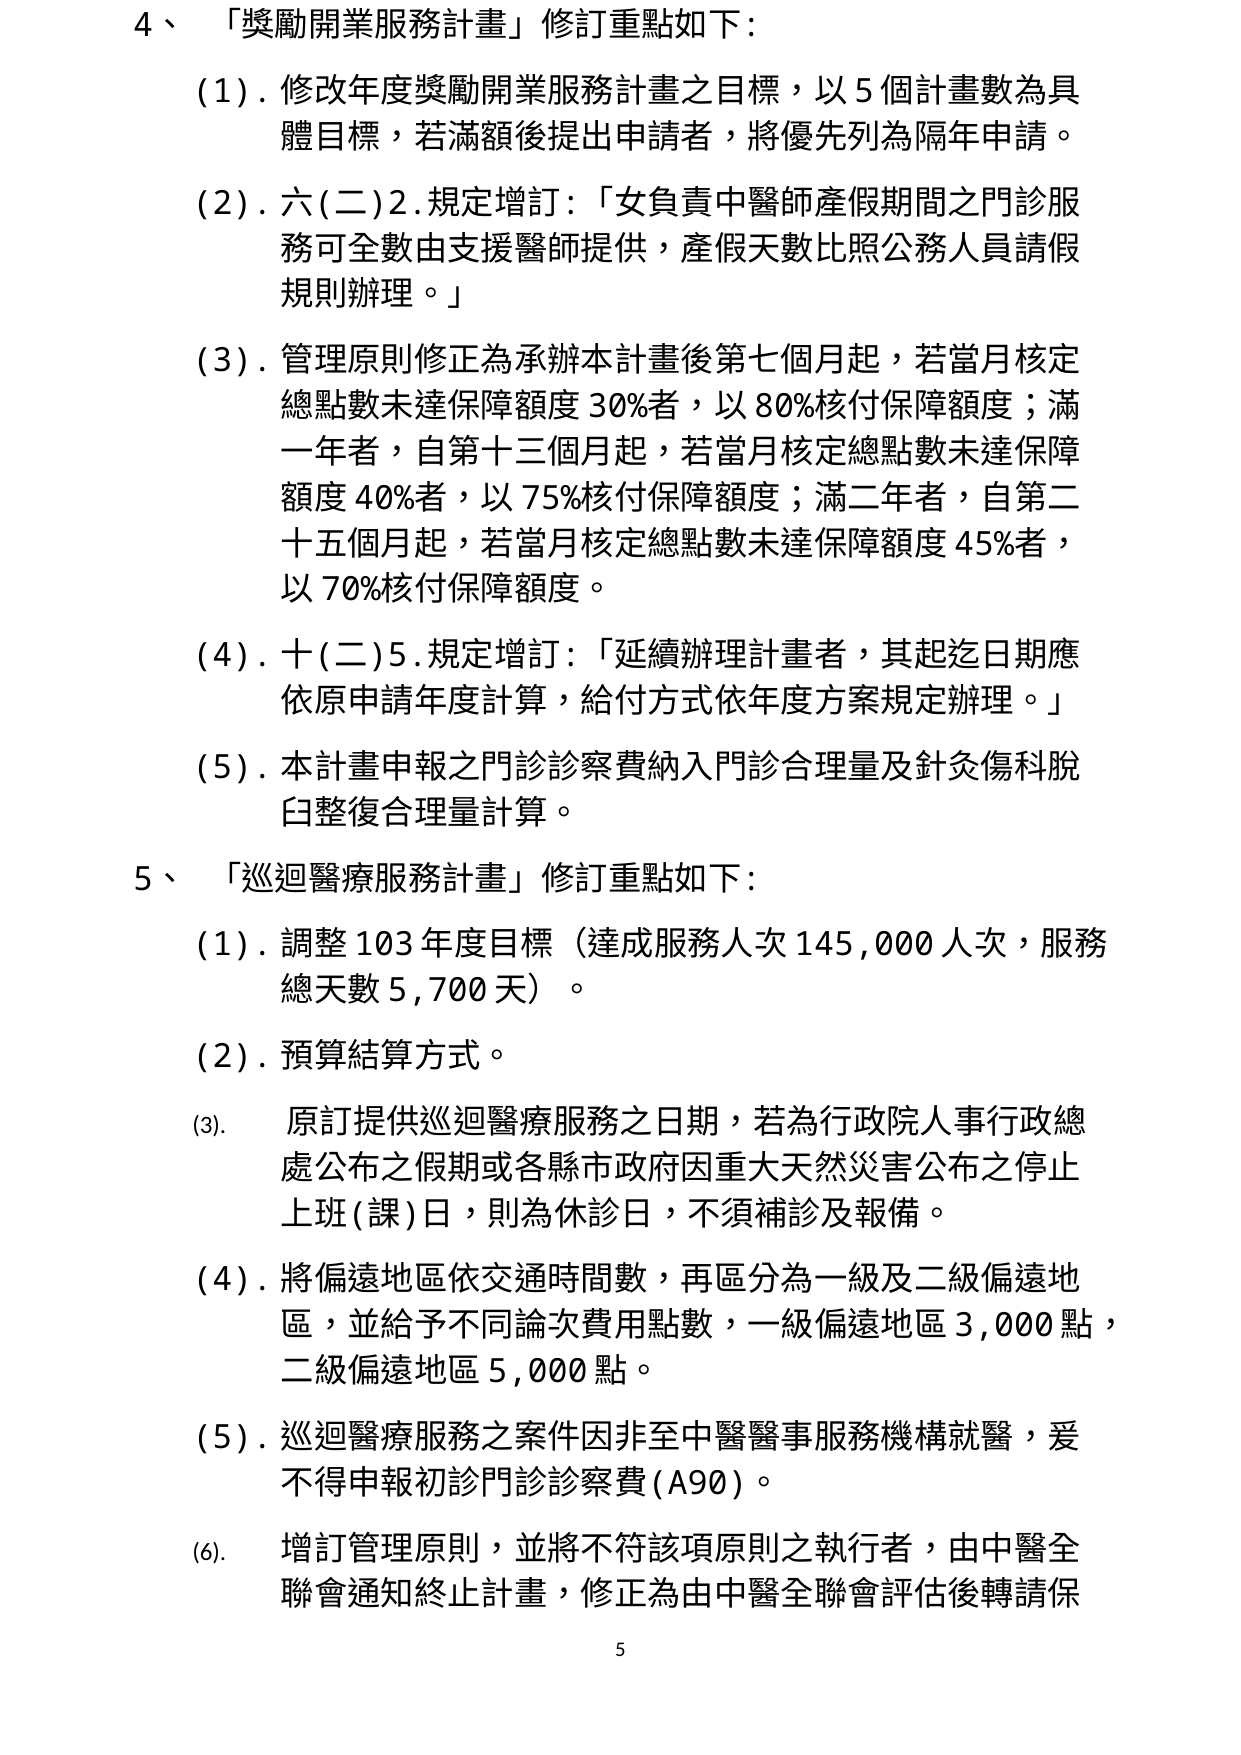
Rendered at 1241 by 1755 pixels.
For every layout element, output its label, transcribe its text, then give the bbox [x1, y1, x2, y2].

list 預算結算方式。 [192, 1031, 1107, 1077]
list 六(二)2.規定增訂:「女負責中醫師產假期間之門診服務可全數由支援醫師提供，產假天數比照公務人員請假規則辦理。」 [192, 177, 1107, 315]
list 「獎勵開業服務計畫」修訂重點如下: [133, 0, 1107, 46]
list 將偏遠地區依交通時間數，再區分為一級及二級偏遠地區，並給予不同論次費用點數，一級偏遠地區3,000點，二級偏遠地區5,000點。 [192, 1254, 1107, 1392]
list 修改年度獎勵開業服務計畫之目標，以5個計畫數為具體目標，若滿額後提出申請者，將優先列為隔年申請。 [192, 66, 1107, 157]
list 原訂提供巡迴醫療服務之日期，若為行政院人事行政總處公布之假期或各縣市政府因重大天然災害公布之停止上班(課)日，則為休診日，不須補診及報備。 [192, 1097, 1107, 1234]
list 增訂管理原則，並將不符該項原則之執行者，由中醫全聯會通知終止計畫，修正為由中醫全聯會評估後轉請保 [192, 1523, 1107, 1615]
list 巡迴醫療服務之案件因非至中醫醫事服務機構就醫，爰不得申報初診門診診察費(A90)。 [192, 1412, 1107, 1503]
list 「巡迴醫療服務計畫」修訂重點如下: [133, 853, 1107, 899]
list 本計畫申報之門診診察費納入門診合理量及針灸傷科脫臼整復合理量計算。 [192, 742, 1107, 833]
list 十(二)5.規定增訂:「延續辦理計畫者，其起迄日期應依原申請年度計算，給付方式依年度方案規定辦理。」 [192, 630, 1107, 722]
list 調整103年度目標（達成服務人次145,000人次，服務總天數5,700天）。 [192, 919, 1107, 1011]
list 管理原則修正為承辦本計畫後第七個月起，若當月核定總點數未達保障額度30%者，以80%核付保障額度；滿一年者，自第十三個月起，若當月核定總點數未達保障額度40%者，以75%核付保障額度；滿二年者，自第二十五個月起，若當月核定總點數未達保障額度45%者，以70%核付保障額度。 [192, 335, 1107, 610]
